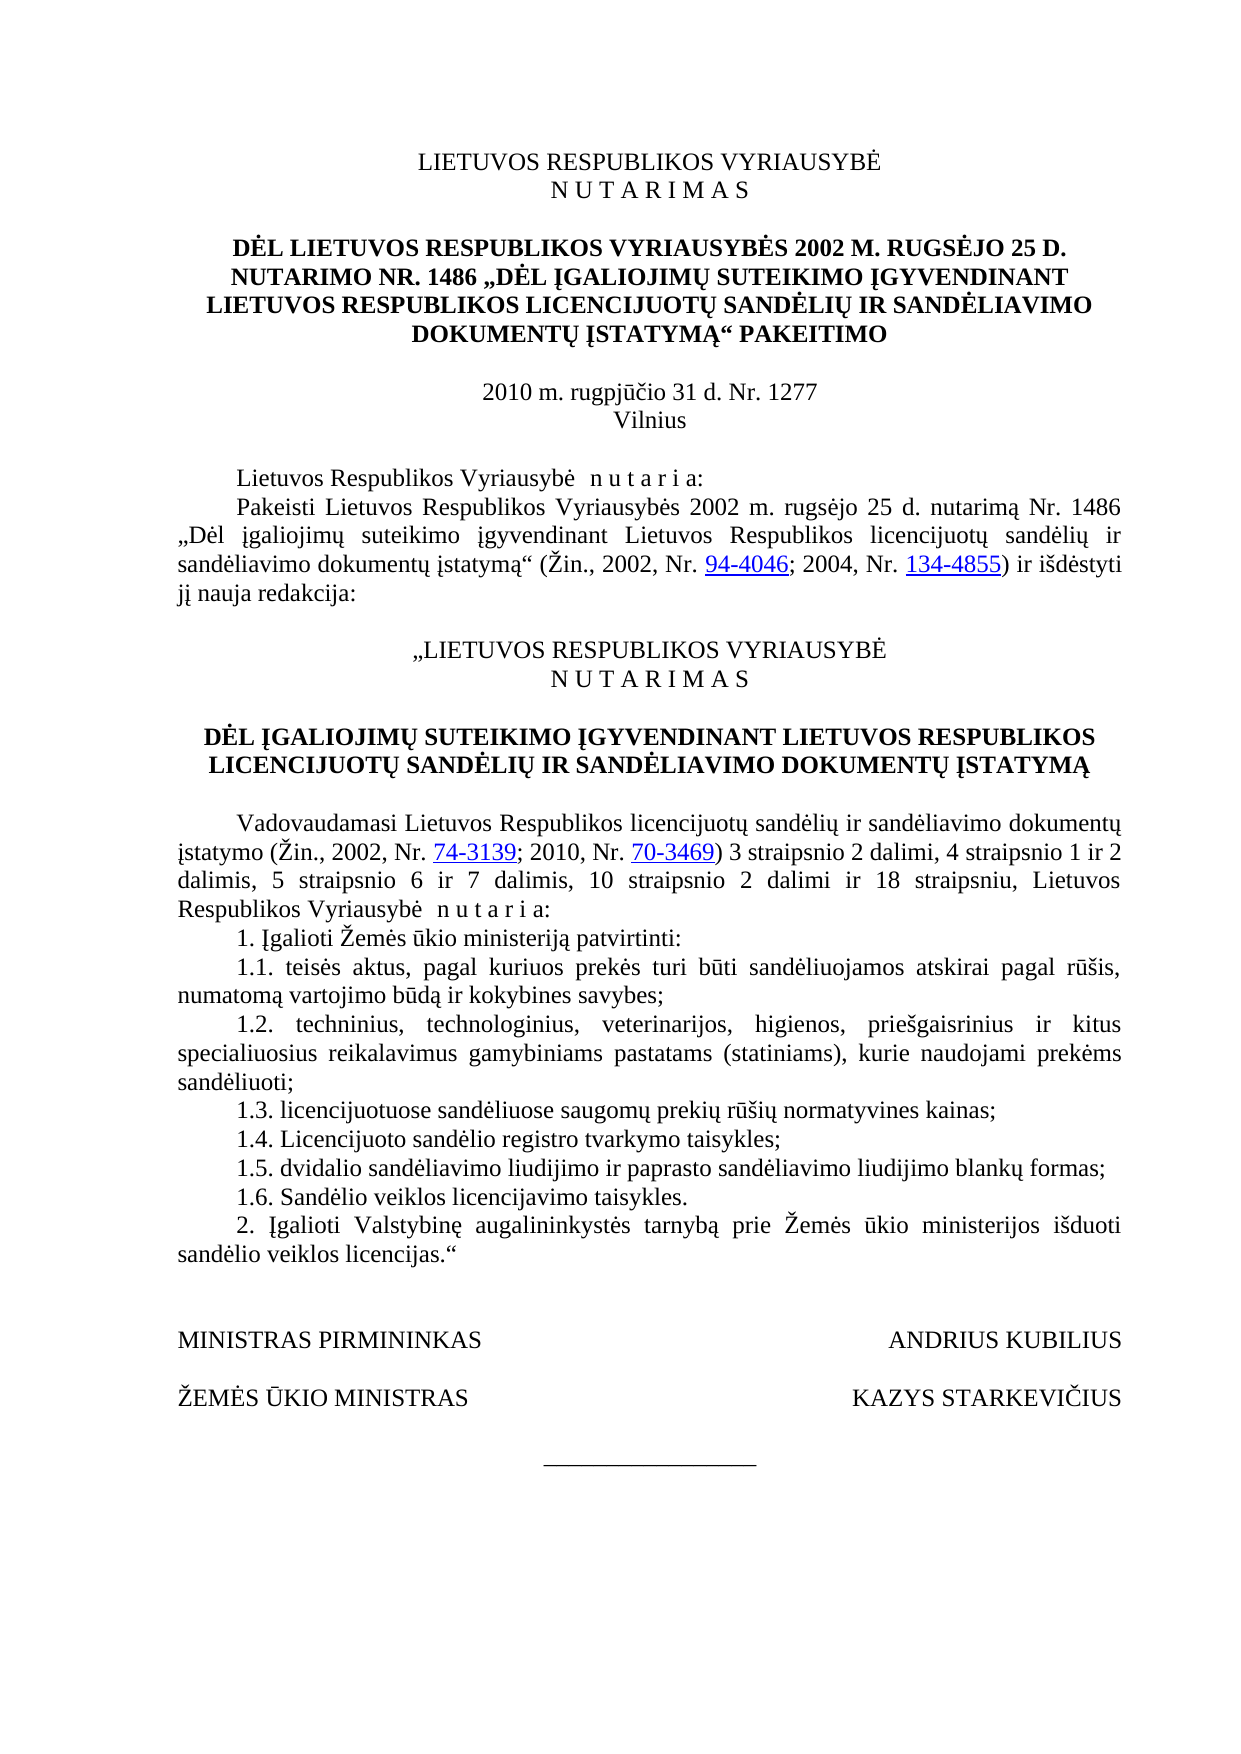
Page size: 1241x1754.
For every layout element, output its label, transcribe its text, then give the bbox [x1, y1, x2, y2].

text MINISTRAS PIRMININKAS ANDRIUS KUBILIUS [177, 1326, 1122, 1354]
text 1.2. techninius, technologinius, veterinarijos, higienos, priešgaisrinius ir kitus specialiuosius reikalavimus gamybiniams pastatams (statiniams), kurie naudojami prekėms sandėliuoti; [177, 1009, 1122, 1096]
text 1.4. Licencijuoto sandėlio registro tvarkymo taisykles; [177, 1124, 1122, 1153]
text DĖL LIETUVOS RESPUBLIKOS VYRIAUSYBĖS 2002 M. RUGSĖJO 25 D. NUTARIMO NR. 1486 „DĖL ĮGALIOJIMŲ SUTEIKIMO ĮGYVENDINANT LIETUVOS RESPUBLIKOS LICENCIJUOTŲ SANDĖLIŲ IR SANDĖLIAVIMO DOKUMENTŲ ĮSTATYMĄ“ PAKEITIMO [177, 233, 1122, 348]
text Lietuvos Respublikos Vyriausybė [177, 147, 1122, 176]
text ŽEMĖS ŪKIO MINISTRAS KAZYS STARKEVIČIUS [177, 1383, 1122, 1412]
text Lietuvos Respublikos Vyriausybė nutaria: [177, 463, 1122, 492]
text NUTARIMAS [177, 176, 1122, 204]
text Vadovaudamasi Lietuvos Respublikos licencijuotų sandėlių ir sandėliavimo dokumentų įstatymo (Žin., 2002, Nr. 74-3139; 2010, Nr. 70-3469) 3 straipsnio 2 dalimi, 4 straipsnio 1 ir 2 dalimis, 5 straipsnio 6 ir 7 dalimis, 10 straipsnio 2 dalimi ir 18 straipsniu, Lietuvos Respublikos Vyriausybė nutaria: [177, 808, 1122, 923]
text 1.3. licencijuotuose sandėliuose saugomų prekių rūšių normatyvines kainas; [177, 1096, 1122, 1124]
text 1.6. Sandėlio veiklos licencijavimo taisykles. [177, 1182, 1122, 1211]
text Pakeisti Lietuvos Respublikos Vyriausybės 2002 m. rugsėjo 25 d. nutarimą Nr. 1486 „Dėl įgaliojimų suteikimo įgyvendinant Lietuvos Respublikos licencijuotų sandėlių ir sandėliavimo dokumentų įstatymą“ (Žin., 2002, Nr. 94-4046; 2004, Nr. 134-4855) ir išdėstyti jį nauja redakcija: [177, 492, 1122, 607]
text 1.1. teisės aktus, pagal kuriuos prekės turi būti sandėliuojamos atskirai pagal rūšis, numatomą vartojimo būdą ir kokybines savybes; [177, 952, 1122, 1009]
text „LIETUVOS RESPUBLIKOS VYRIAUSYBĖ [177, 636, 1122, 664]
text Vilnius [177, 406, 1122, 434]
text 1. Įgalioti Žemės ūkio ministeriją patvirtinti: [177, 923, 1122, 952]
text DĖL ĮGALIOJIMŲ SUTEIKIMO ĮGYVENDINANT LIETUVOS RESPUBLIKOS LICENCIJUOTŲ SANDĖLIŲ IR SANDĖLIAVIMO DOKUMENTŲ ĮSTATYMĄ [177, 722, 1122, 779]
text _________________ [177, 1441, 1122, 1469]
text 1.5. dvidalio sandėliavimo liudijimo ir paprasto sandėliavimo liudijimo blankų formas; [177, 1153, 1122, 1182]
text 2010 m. rugpjūčio 31 d. Nr. 1277 [177, 377, 1122, 406]
text NUTARIMAS [177, 664, 1122, 693]
text 2. Įgalioti Valstybinę augalininkystės tarnybą prie Žemės ūkio ministerijos išduoti sandėlio veiklos licencijas.“ [177, 1211, 1122, 1268]
